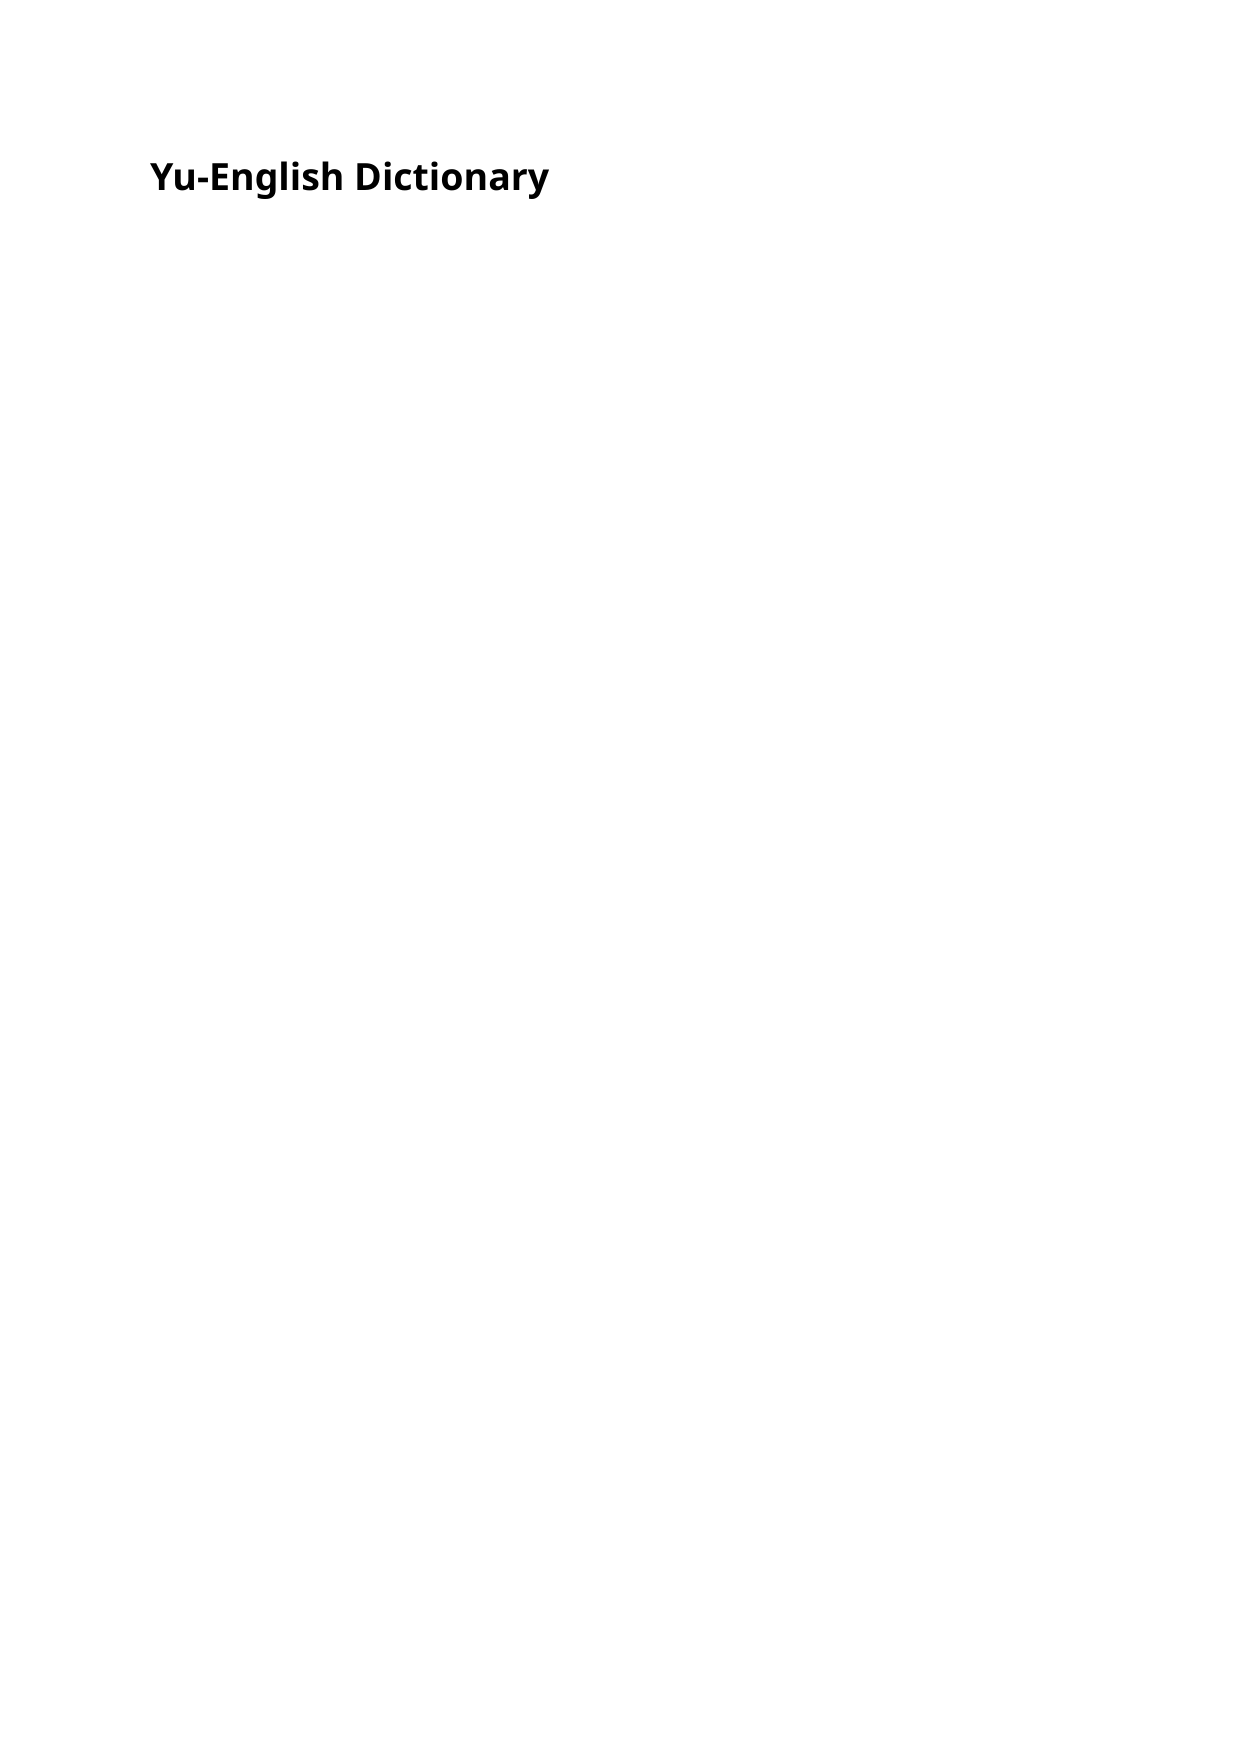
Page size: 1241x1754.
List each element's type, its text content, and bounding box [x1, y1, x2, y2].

subtitle Yu-English Dictionary [150, 150, 1090, 201]
